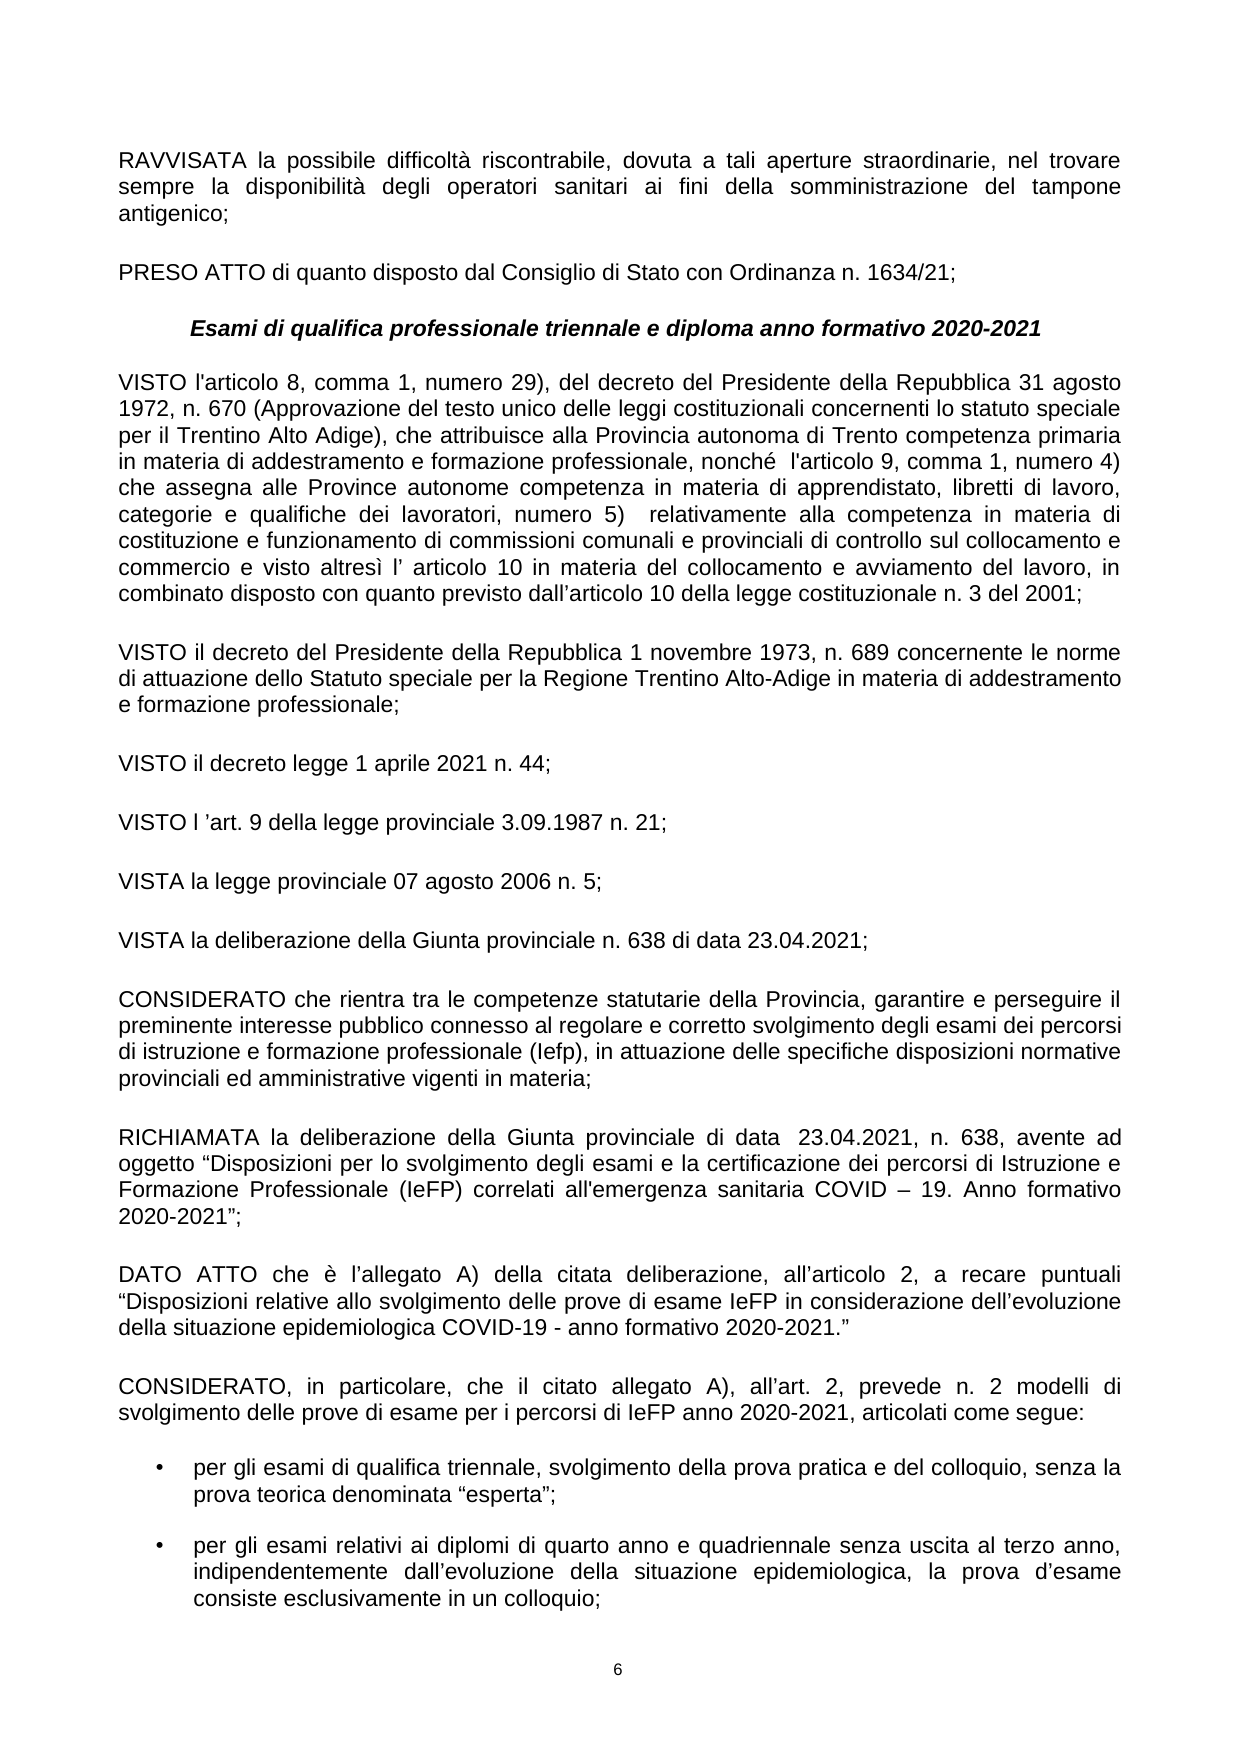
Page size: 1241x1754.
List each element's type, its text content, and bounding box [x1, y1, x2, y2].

text Esami di qualifica professionale triennale e diploma anno formativo 2020-2021 [118, 314, 1122, 341]
text DATO ATTO che è l’allegato A) della citata deliberazione, all’articolo 2, a recare puntuali “Disposizioni relative allo svolgimento delle prove di esame IeFP in considerazione dell’evoluzione della situazione epidemiologica COVID-19 - anno formativo 2020-2021.” [118, 1261, 1122, 1341]
text RAVVISATA la possibile difficoltà riscontrabile, dovuta a tali aperture straordinarie, nel trovare sempre la disponibilità degli operatori sanitari ai fini della somministrazione del tampone antigenico; [118, 147, 1122, 226]
text VISTO l ’art. 9 della legge provinciale 3.09.1987 n. 21; [118, 809, 1122, 835]
text VISTA la legge provinciale 07 agosto 2006 n. 5; [118, 868, 1122, 894]
text PRESO ATTO di quanto disposto dal Consiglio di Stato con Ordinanza n. 1634/21; [118, 259, 1122, 285]
text VISTO il decreto legge 1 aprile 2021 n. 44; [118, 750, 1122, 777]
list per gli esami di qualifica triennale, svolgimento della prova pratica e del colloquio, senza la prova teorica denominata “esperta”; [156, 1454, 1122, 1507]
list per gli esami relativi ai diplomi di quarto anno e quadriennale senza uscita al terzo anno, indipendentemente dall’evoluzione della situazione epidemiologica, la prova d’esame consiste esclusivamente in un colloquio; [156, 1532, 1122, 1611]
text VISTO l'articolo 8, comma 1, numero 29), del decreto del Presidente della Repubblica 31 agosto 1972, n. 670 (Approvazione del testo unico delle leggi costituzionali concernenti lo statuto speciale per il Trentino Alto Adige), che attribuisce alla Provincia autonoma di Trento competenza primaria in materia di addestramento e formazione professionale, nonché l'articolo 9, comma 1, numero 4) che assegna alle Province autonome competenza in materia di apprendistato, libretti di lavoro, categorie e qualifiche dei lavoratori, numero 5) relativamente alla competenza in materia di costituzione e funzionamento di commissioni comunali e provinciali di controllo sul collocamento e commercio e visto altresì l’ articolo 10 in materia del collocamento e avviamento del lavoro, in combinato disposto con quanto previsto dall’articolo 10 della legge costituzionale n. 3 del 2001; [118, 369, 1122, 606]
text CONSIDERATO che rientra tra le competenze statutarie della Provincia, garantire e perseguire il preminente interesse pubblico connesso al regolare e corretto svolgimento degli esami dei percorsi di istruzione e formazione professionale (Iefp), in attuazione delle specifiche disposizioni normative provinciali ed amministrative vigenti in materia; [118, 986, 1122, 1091]
text RICHIAMATA la deliberazione della Giunta provinciale di data 23.04.2021, n. 638, avente ad oggetto “Disposizioni per lo svolgimento degli esami e la certificazione dei percorsi di Istruzione e Formazione Professionale (IeFP) correlati all'emergenza sanitaria COVID – 19. Anno formativo 2020-2021”; [118, 1123, 1122, 1229]
text CONSIDERATO, in particolare, che il citato allegato A), all’art. 2, prevede n. 2 modelli di svolgimento delle prove di esame per i percorsi di IeFP anno 2020-2021, articolati come segue: [118, 1373, 1122, 1426]
text VISTO il decreto del Presidente della Repubblica 1 novembre 1973, n. 689 concernente le norme di attuazione dello Statuto speciale per la Regione Trentino Alto-Adige in materia di addestramento e formazione professionale; [118, 639, 1122, 718]
text VISTA la deliberazione della Giunta provinciale n. 638 di data 23.04.2021; [118, 927, 1122, 953]
